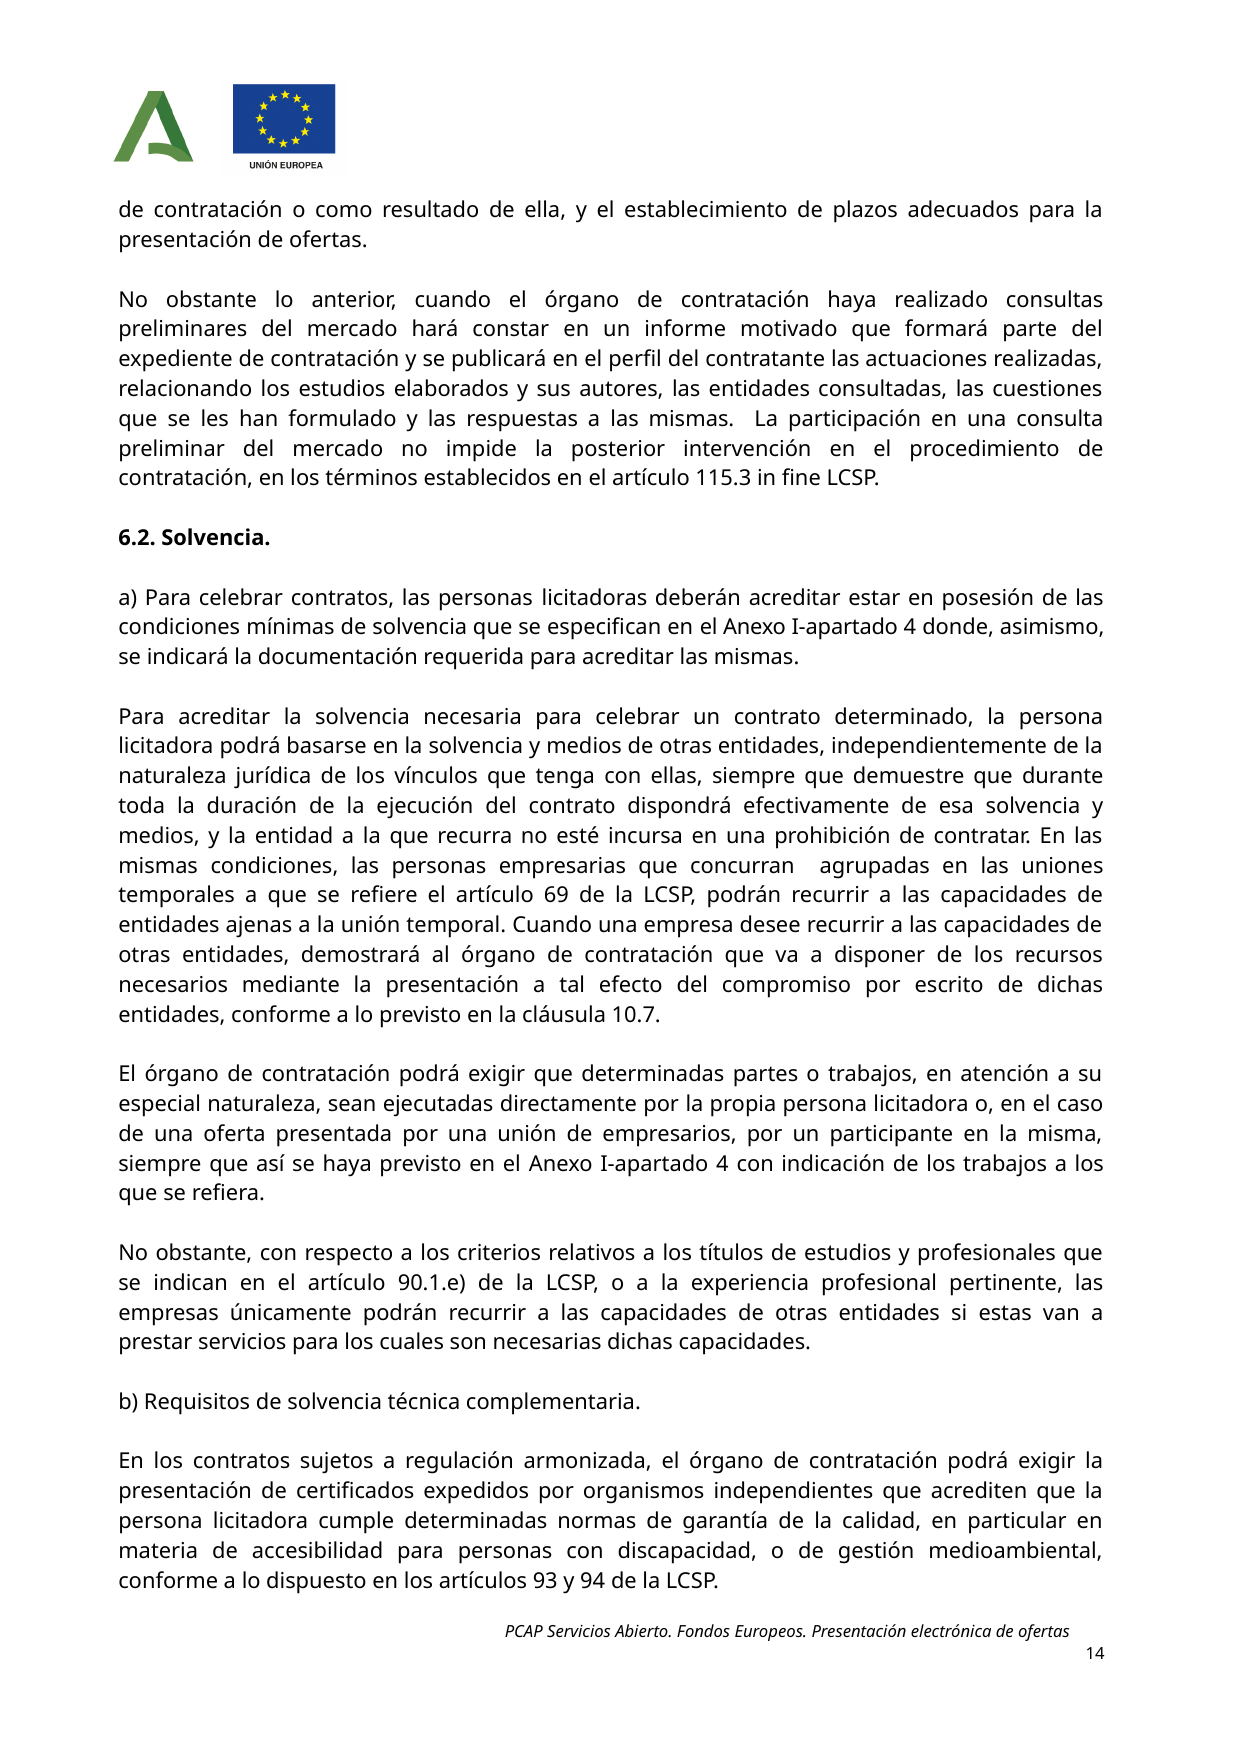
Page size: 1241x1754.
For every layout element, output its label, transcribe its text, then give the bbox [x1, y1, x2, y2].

text El órgano de contratación podrá exigir que determinadas partes o trabajos, en atención a su especial naturaleza, sean ejecutadas directamente por la propia persona licitadora o, en el caso de una oferta presentada por una unión de empresarios, por un participante en la misma, siempre que así se haya previsto en el Anexo I-apartado 4 con indicación de los trabajos a los que se refiera. [118, 1058, 1104, 1207]
text 6.2. Solvencia. [118, 522, 1104, 552]
text En los contratos sujetos a regulación armonizada, el órgano de contratación podrá exigir la presentación de certificados expedidos por organismos independientes que acrediten que la persona licitadora cumple determinadas normas de garantía de la calidad, en particular en materia de accesibilidad para personas con discapacidad, o de gestión medioambiental, conforme a lo dispuesto en los artículos 93 y 94 de la LCSP. [118, 1446, 1104, 1594]
text b) Requisitos de solvencia técnica complementaria. [118, 1386, 1104, 1416]
text No obstante, con respecto a los criterios relativos a los títulos de estudios y profesionales que se indican en el artículo 90.1.e) de la LCSP, o a la experiencia profesional pertinente, las empresas únicamente podrán recurrir a las capacidades de otras entidades si estas van a prestar servicios para los cuales son necesarias dichas capacidades. [118, 1237, 1104, 1356]
picture [109, 86, 198, 166]
text No obstante lo anterior, cuando el órgano de contratación haya realizado consultas preliminares del mercado hará constar en un informe motivado que formará parte del expediente de contratación y se publicará en el perfil del contratante las actuaciones realizadas, relacionando los estudios elaborados y sus autores, las entidades consultadas, las cuestiones que se les han formulado y las respuestas a las mismas. La participación en una consulta preliminar del mercado no impide la posterior intervención en el procedimiento de contratación, en los términos establecidos en el artículo 115.3 in fine LCSP. [118, 284, 1104, 492]
picture [221, 78, 347, 176]
text Para acreditar la solvencia necesaria para celebrar un contrato determinado, la persona licitadora podrá basarse en la solvencia y medios de otras entidades, independientemente de la naturaleza jurídica de los vínculos que tenga con ellas, siempre que demuestre que durante toda la duración de la ejecución del contrato dispondrá efectivamente de esa solvencia y medios, y la entidad a la que recurra no esté incursa en una prohibición de contratar. En las mismas condiciones, las personas empresarias que concurran agrupadas en las uniones temporales a que se refiere el artículo 69 de la LCSP, podrán recurrir a las capacidades de entidades ajenas a la unión temporal. Cuando una empresa desee recurrir a las capacidades de otras entidades, demostrará al órgano de contratación que va a disponer de los recursos necesarios mediante la presentación a tal efecto del compromiso por escrito de dichas entidades, conforme a lo previsto en la cláusula 10.7. [118, 701, 1104, 1028]
text a) Para celebrar contratos, las personas licitadoras deberán acreditar estar en posesión de las condiciones mínimas de solvencia que se especifican en el Anexo I-apartado 4 donde, asimismo, se indicará la documentación requerida para acreditar las mismas. [118, 582, 1104, 671]
text de contratación o como resultado de ella, y el establecimiento de plazos adecuados para la presentación de ofertas. [118, 194, 1104, 254]
